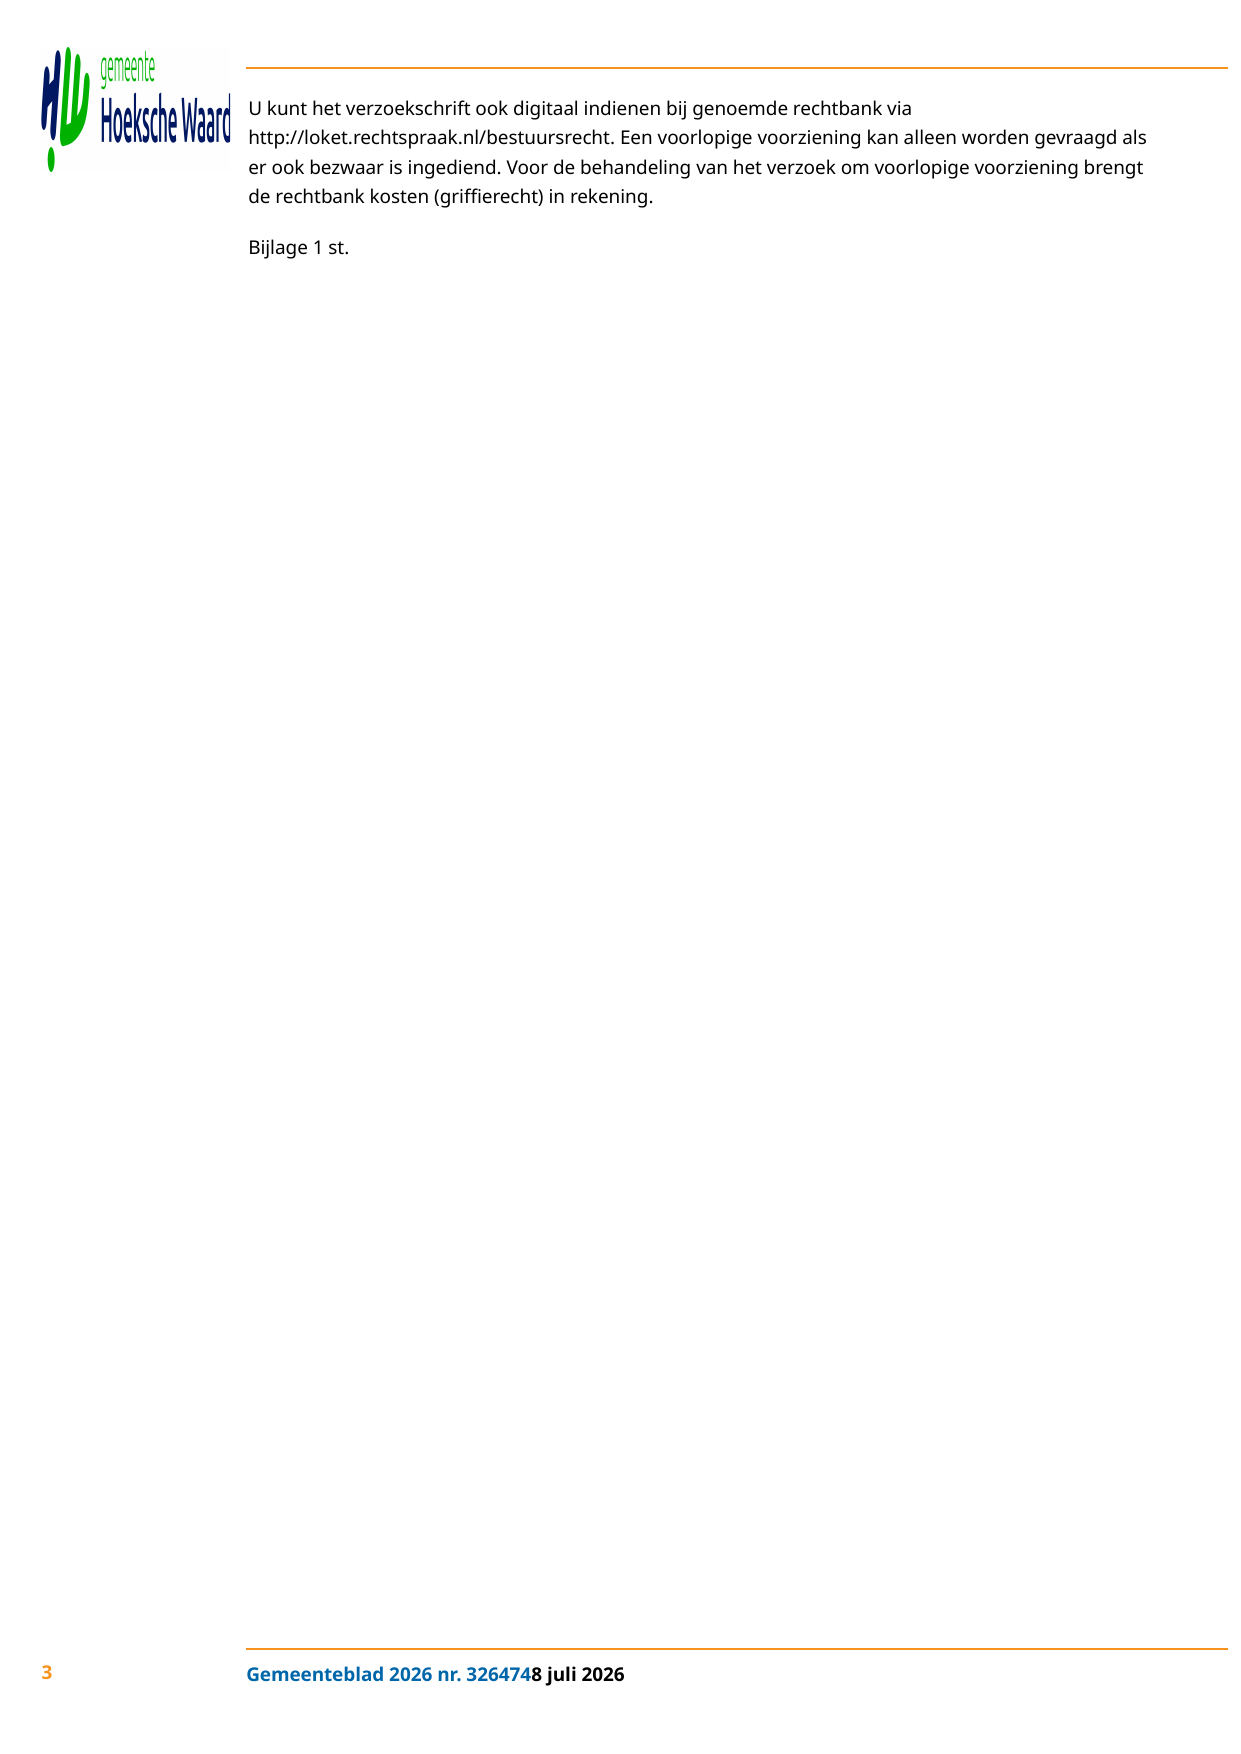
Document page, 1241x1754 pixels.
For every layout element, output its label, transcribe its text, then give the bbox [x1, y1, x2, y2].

text Bijlage 1 st. [248, 234, 1152, 260]
picture [41, 47, 231, 172]
text U kunt het verzoekschrift ook digitaal indienen bij genoemde rechtbank via http://loket.rechtspraak.nl/bestuursrecht. Een voorlopige voorziening kan alleen worden gevraagd als er ook bezwaar is ingediend. Voor de behandeling van het verzoek om voorlopige voorziening brengt de rechtbank kosten (griffierecht) in rekening. [248, 95, 1152, 209]
